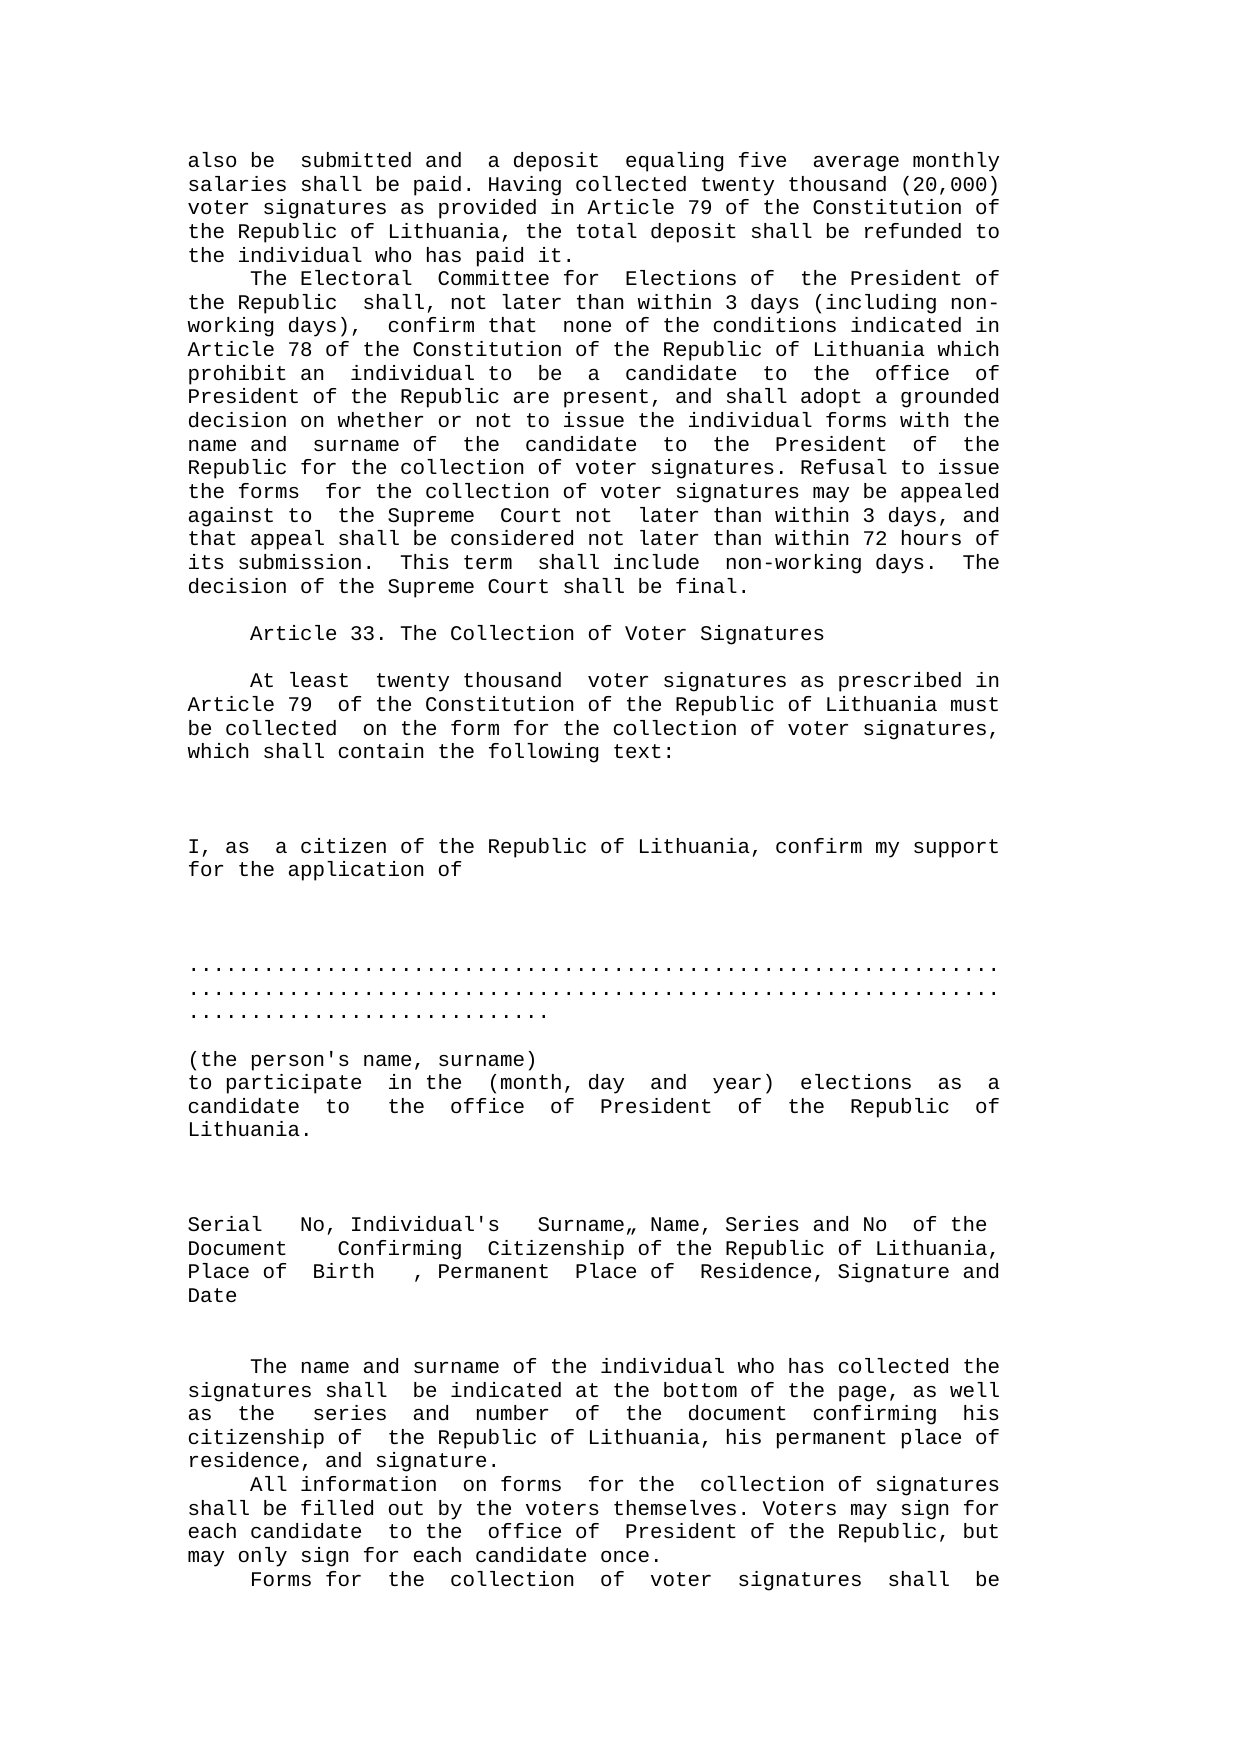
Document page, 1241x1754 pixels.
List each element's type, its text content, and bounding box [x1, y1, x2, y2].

text decision of the Supreme Court shall be final. [187, 576, 1053, 599]
text the Republic shall, not later than within 3 days (including non- [187, 292, 1053, 316]
text as the series and number of the document confirming his [187, 1403, 1053, 1427]
text The name and surname of the individual who has collected the [187, 1356, 1053, 1379]
text may only sign for each candidate once. [187, 1545, 1053, 1569]
text to participate in the (month, day and year) elections as a [187, 1072, 1053, 1096]
text candidate to the office of President of the Republic of [187, 1096, 1053, 1119]
text its submission. This term shall include non-working days. The [187, 552, 1053, 576]
text ............................. [187, 1001, 1053, 1025]
text President of the Republic are present, and shall adopt a grounded [187, 386, 1053, 410]
text shall be filled out by the voters themselves. Voters may sign for [187, 1498, 1053, 1521]
text for the application of [187, 859, 1053, 883]
text Document Confirming Citizenship of the Republic of Lithuania, [187, 1238, 1053, 1261]
text working days), confirm that none of the conditions indicated in [187, 316, 1053, 339]
text Lithuania. [187, 1119, 1053, 1143]
text also be submitted and a deposit equaling five average monthly [187, 150, 1053, 174]
text Place of Birth , Permanent Place of Residence, Signature and [187, 1261, 1053, 1285]
text voter signatures as provided in Article 79 of the Constitution of [187, 197, 1053, 221]
text the individual who has paid it. [187, 244, 1053, 268]
text (the person's name, surname) [187, 1048, 1053, 1072]
text ................................................................. [187, 978, 1053, 1001]
text I, as a citizen of the Republic of Lithuania, confirm my support [187, 836, 1053, 859]
text residence, and signature. [187, 1451, 1053, 1474]
text All information on forms for the collection of signatures [187, 1474, 1053, 1498]
text signatures shall be indicated at the bottom of the page, as well [187, 1379, 1053, 1403]
text decision on whether or not to issue the individual forms with the [187, 410, 1053, 434]
text The Electoral Committee for Elections of the President of [187, 268, 1053, 292]
text Forms for the collection of voter signatures shall be [187, 1569, 1053, 1592]
text citizenship of the Republic of Lithuania, his permanent place of [187, 1427, 1053, 1451]
text each candidate to the office of President of the Republic, but [187, 1521, 1053, 1545]
text name and surname of the candidate to the President of the [187, 434, 1053, 457]
text Serial No, Individual's Surname„ Name, Series and No of the [187, 1214, 1053, 1238]
text salaries shall be paid. Having collected twenty thousand (20,000) [187, 174, 1053, 197]
text against to the Supreme Court not later than within 3 days, and [187, 505, 1053, 528]
text prohibit an individual to be a candidate to the office of [187, 363, 1053, 386]
text At least twenty thousand voter signatures as prescribed in [187, 670, 1053, 694]
text Article 33. The Collection of Voter Signatures [187, 623, 1053, 647]
text ................................................................. [187, 954, 1053, 978]
text Article 79 of the Constitution of the Republic of Lithuania must [187, 694, 1053, 717]
text be collected on the form for the collection of voter signatures, [187, 717, 1053, 741]
text Date [187, 1285, 1053, 1309]
text Article 78 of the Constitution of the Republic of Lithuania which [187, 339, 1053, 363]
text which shall contain the following text: [187, 741, 1053, 765]
text the forms for the collection of voter signatures may be appealed [187, 481, 1053, 505]
text that appeal shall be considered not later than within 72 hours of [187, 528, 1053, 552]
text the Republic of Lithuania, the total deposit shall be refunded to [187, 221, 1053, 244]
text Republic for the collection of voter signatures. Refusal to issue [187, 457, 1053, 481]
